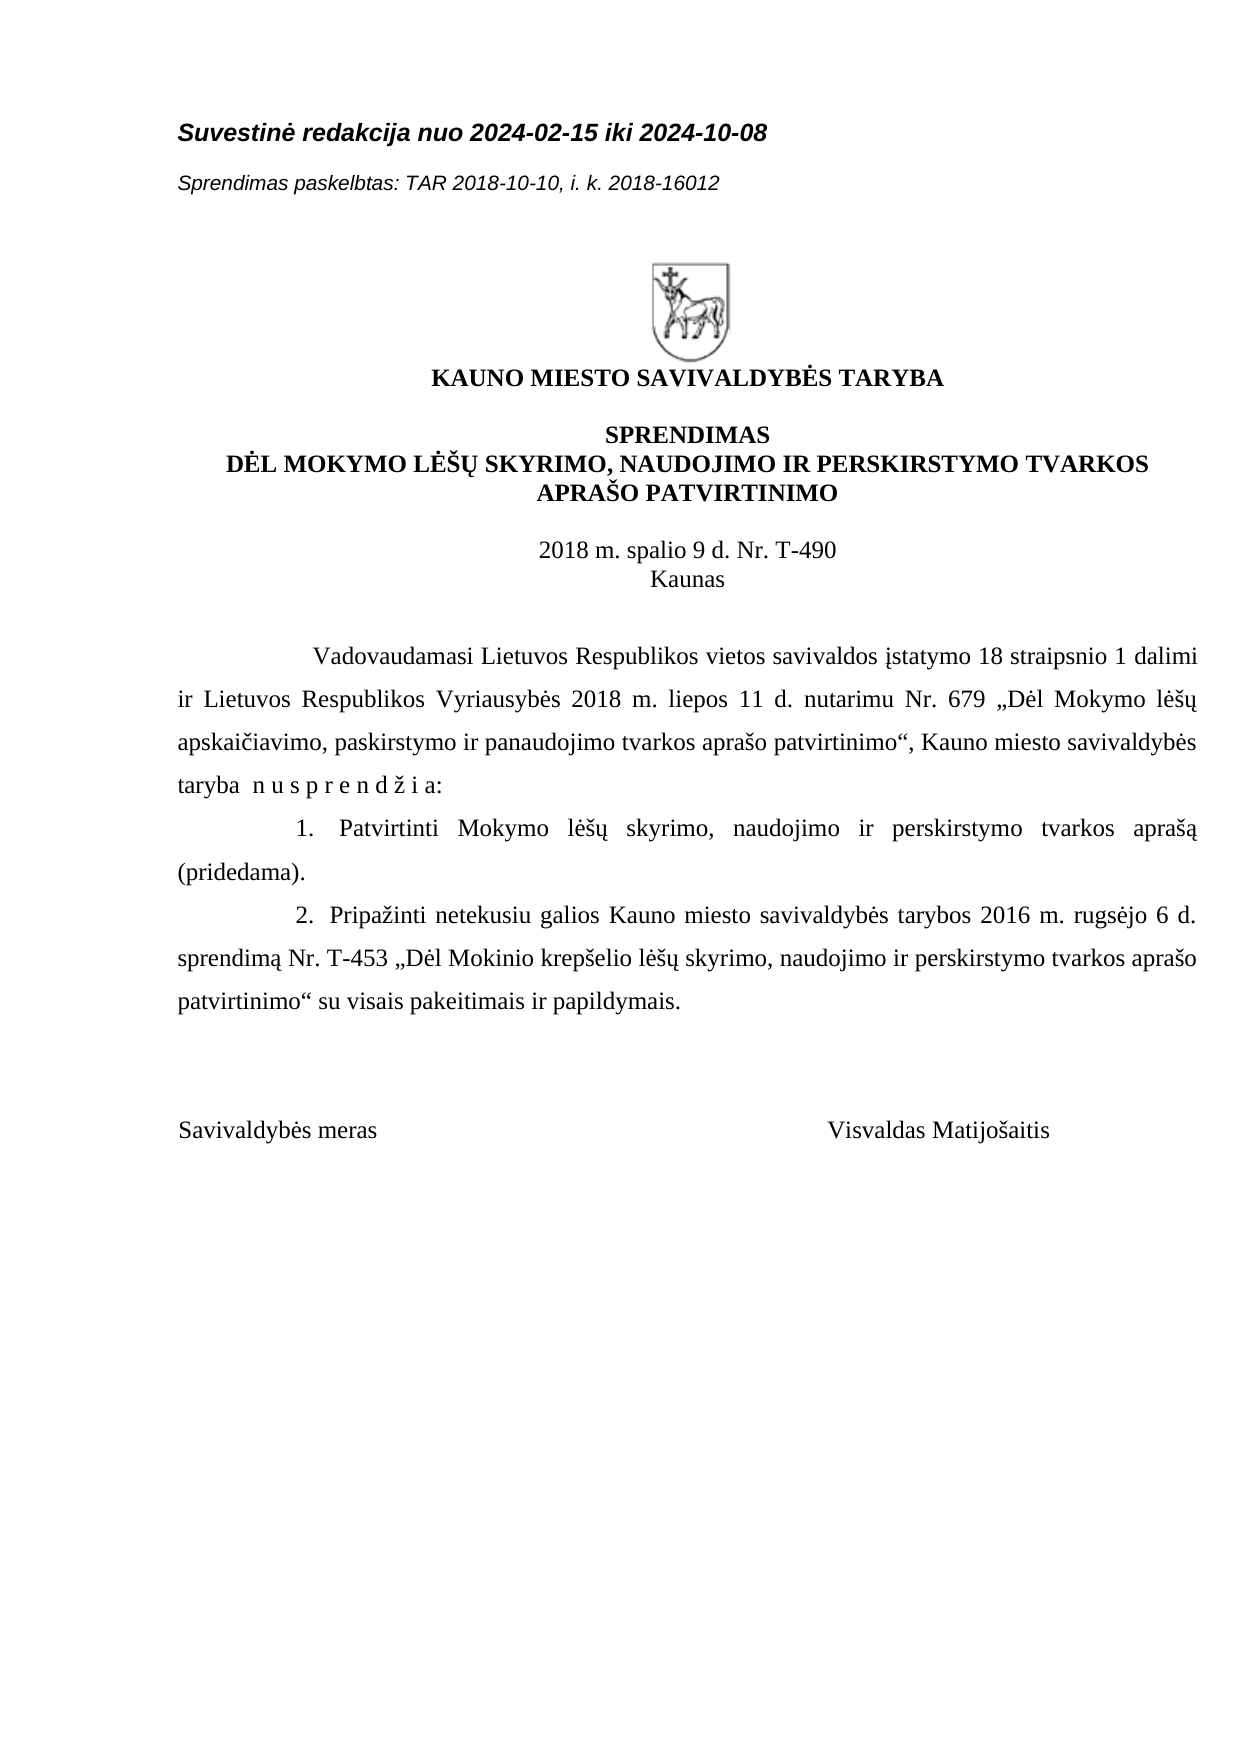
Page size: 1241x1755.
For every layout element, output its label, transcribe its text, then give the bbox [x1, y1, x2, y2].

text Vadovaudamasi Lietuvos Respublikos vietos savivaldos įstatymo 18 straipsnio 1 dalimi ir Lietuvos Respublikos Vyriausybės 2018 m. liepos 11 d. nutarimu Nr. 679 „Dėl Mokymo lėšų apskaičiavimo, paskirstymo ir panaudojimo tvarkos aprašo patvirtinimo“, Kauno miesto savivaldybės taryba n u s p r e n d ž i a: [177, 641, 1198, 799]
text Kaunas [177, 564, 1198, 593]
text SPRENDIMAS [177, 421, 1198, 449]
text Suvestinė redakcija nuo 2024-02-15 iki 2024-10-08 [177, 118, 1198, 147]
text 1. Patvirtinti Mokymo lėšų skyrimo, naudojimo ir perskirstymo tvarkos aprašą (pridedama). [177, 813, 1198, 885]
text KAUNO MIESTO SAVIVALDYBĖS TARYBA [177, 363, 1198, 392]
text 2018 m. spalio 9 d. Nr. T-490 [177, 536, 1198, 564]
text DĖL MOKYMO LĖŠŲ SKYRIMO, NAUDOJIMO IR PERSKIRSTYMO TVARKOS APRAŠO PATVIRTINIMO [177, 449, 1198, 507]
text Sprendimas paskelbtas: TAR 2018-10-10, i. k. 2018-16012 [177, 171, 1198, 195]
text 2. Pripažinti netekusiu galios Kauno miesto savivaldybės tarybos 2016 m. rugsėjo 6 d. sprendimą Nr. T-453 „Dėl Mokinio krepšelio lėšų skyrimo, naudojimo ir perskirstymo tvarkos aprašo patvirtinimo“ su visais pakeitimais ir papildymais. [177, 900, 1198, 1015]
text Savivaldybės meras Visvaldas Matijošaitis [178, 1115, 1198, 1144]
